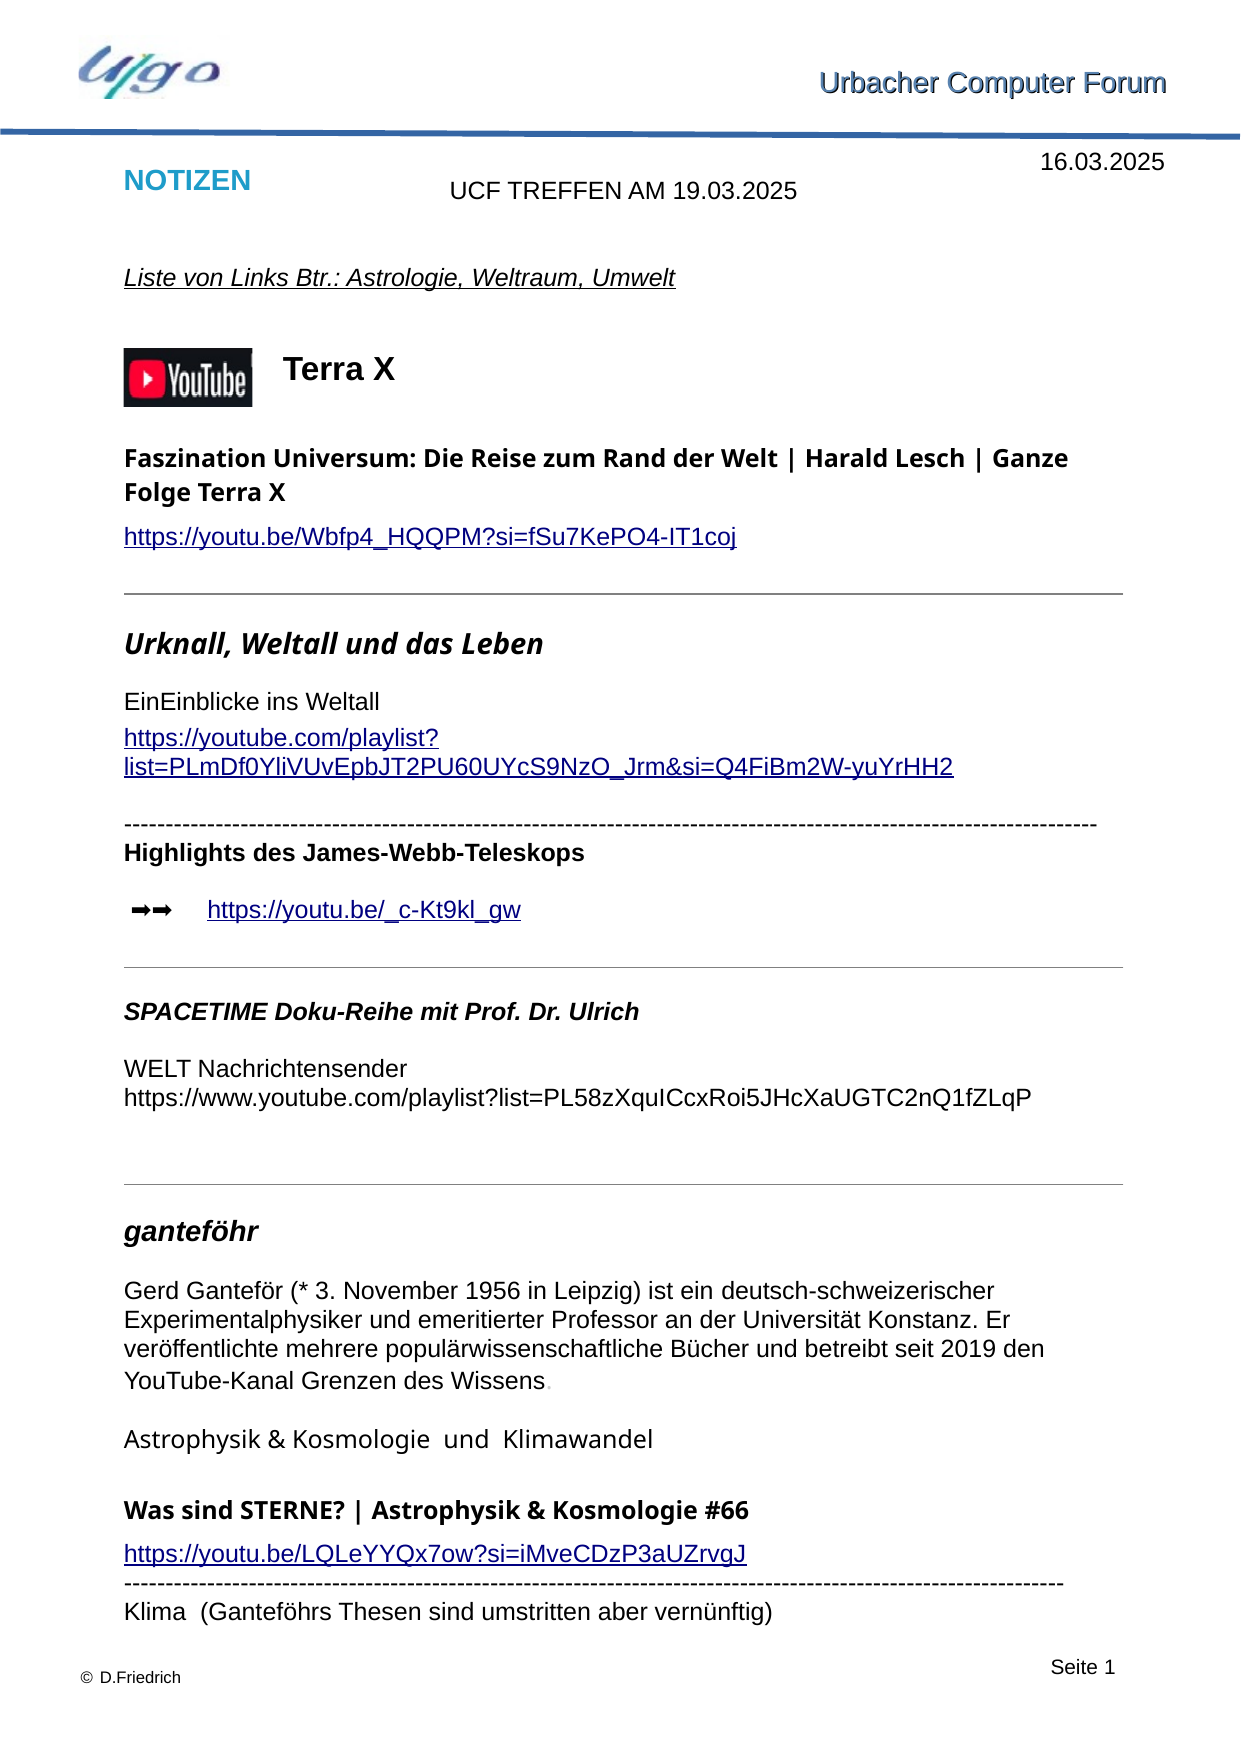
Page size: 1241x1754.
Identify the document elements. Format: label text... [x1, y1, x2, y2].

subtitle Was sind STERNE? | Astrophysik & Kosmologie #66 [123, 1493, 1123, 1527]
subtitle Faszination Universum: Die Reise zum Rand der Welt | Harald Lesch | Ganze Folge Terra X [123, 441, 1123, 509]
text --------------------------------------------------------------------------------------------------------------------- [123, 809, 1123, 838]
text Highlights des James-Webb-Teleskops [123, 838, 1123, 866]
text ganteföhr [123, 1214, 1123, 1247]
text SPACETIME Doku-Reihe mit Prof. Dr. Ulrich [123, 997, 1123, 1026]
text ➡️➡️ https://youtu.be/_c-Kt9kl_gw [123, 895, 1123, 924]
picture [123, 348, 253, 407]
text Klima (Ganteföhrs Thesen sind umstritten aber vernünftig) [123, 1597, 1123, 1626]
text WELT Nachrichtensender [123, 1054, 1123, 1083]
text Liste von Links Btr.: Astrologie, Weltraum, Umwelt [123, 263, 1123, 291]
text Terra X [253, 349, 1123, 387]
text EinEinblicke ins Weltallcke ins Weltall [123, 663, 1123, 723]
text https://youtube.com/playlist?list=PLmDf0YliVUvEpbJT2PU60UYcS9NzO_Jrm&si=Q4FiBm2W-yuYrHH2 [123, 723, 1123, 780]
subtitle Astrophysik & Kosmologie und Klimawandel [123, 1421, 1123, 1455]
text Urknall, Weltall und das Leben [123, 623, 1123, 663]
picture [78, 35, 231, 99]
text ----------------------------------------------------------------------------------------------------------------- [123, 1568, 1123, 1597]
text https://youtu.be/Wbfp4_HQQPM?si=fSu7KePO4-IT1coj [123, 522, 1123, 550]
text Gerd Ganteför (* 3. November 1956 in Leipzig) ist ein deutsch-schweizerischer Experimentalphysiker und emeritierter Professor an der Universität Konstanz. Er veröffentlichte mehrere populärwissenschaftliche Bücher und betreibt seit 2019 den YouTube-Kanal Grenzen des Wissens. [123, 1276, 1123, 1396]
text https://youtu.be/LQLeYYQx7ow?si=iMveCDzP3aUZrvgJ [123, 1539, 1123, 1568]
text https://www.youtube.com/playlist?list=PL58zXquICcxRoi5JHcXaUGTC2nQ1fZLqP [123, 1083, 1123, 1112]
